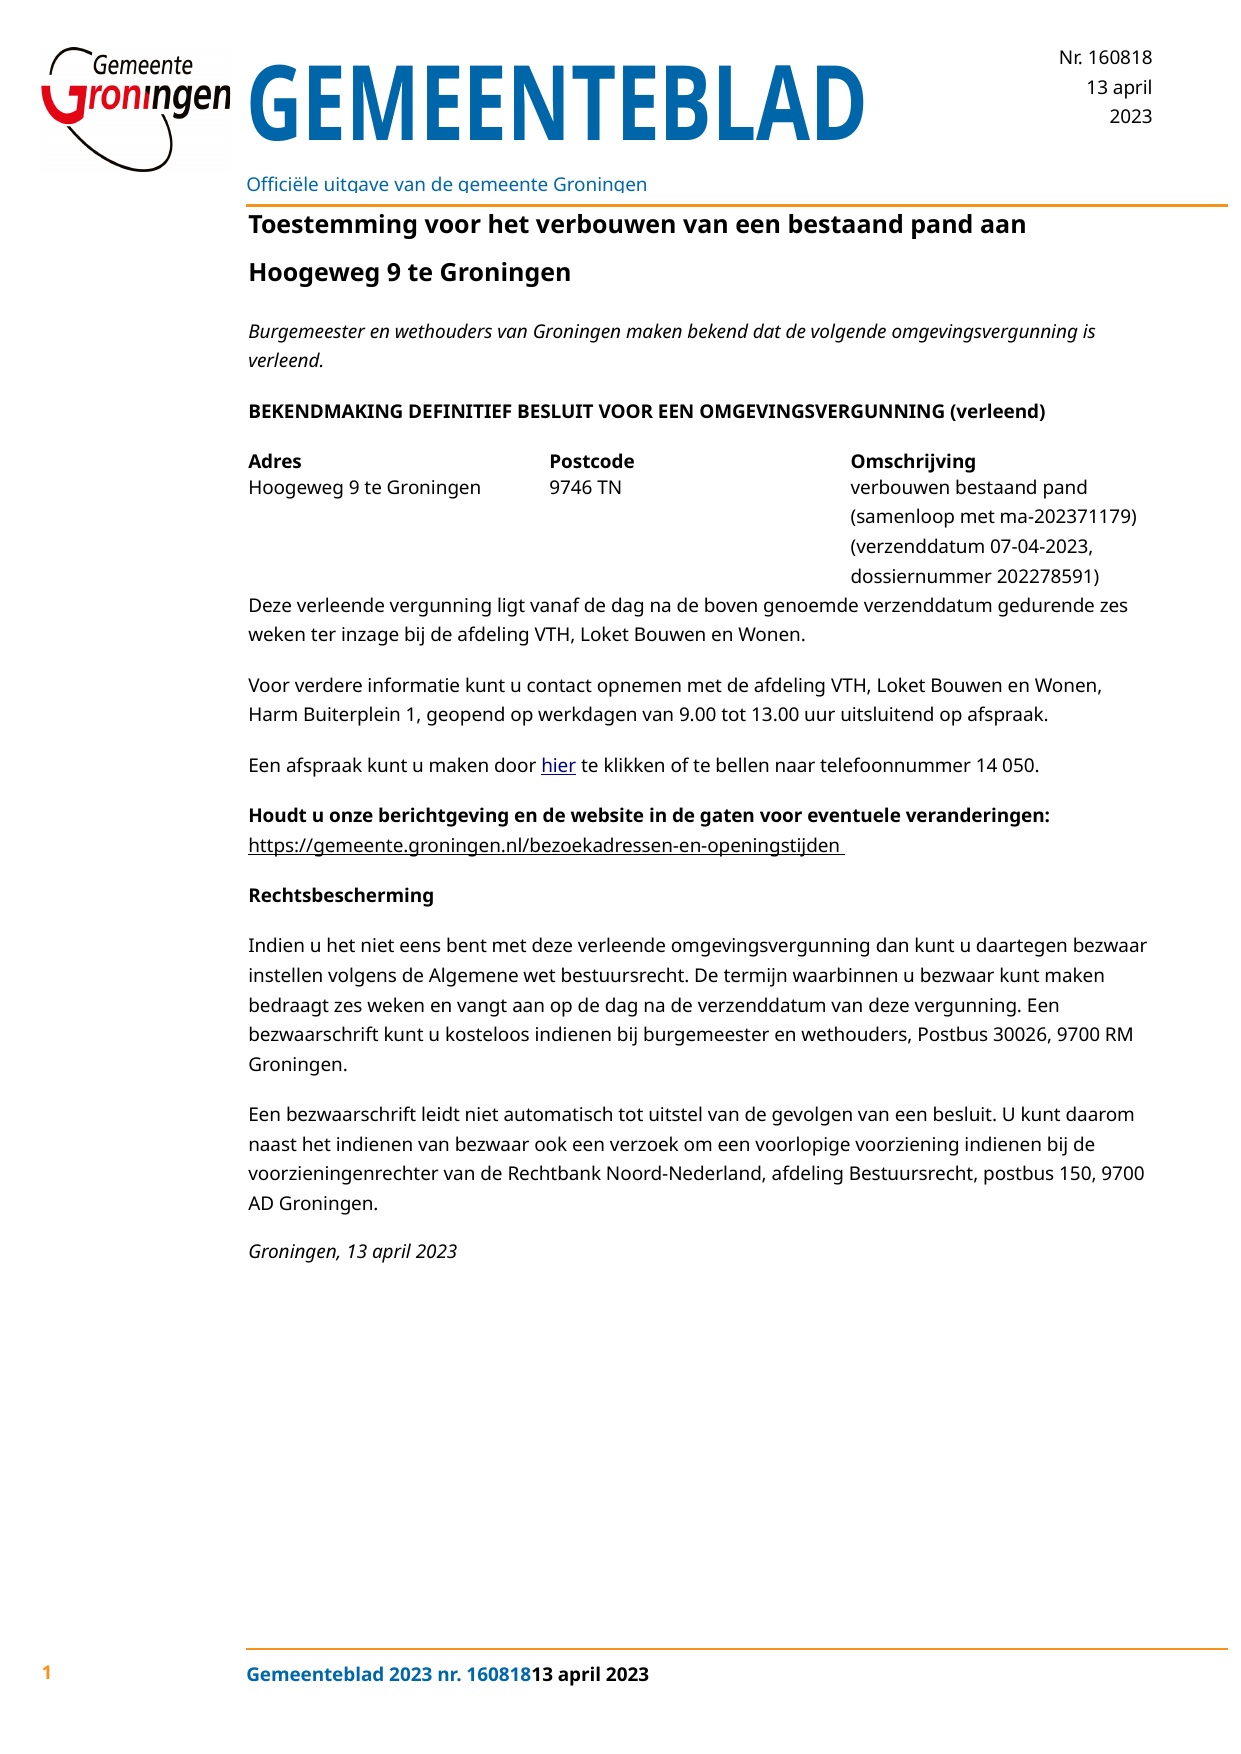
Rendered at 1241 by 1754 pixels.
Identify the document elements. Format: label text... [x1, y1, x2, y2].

text Een bezwaarschrift leidt niet automatisch tot uitstel van de gevolgen van een besluit. U kunt daarom naast het indienen van bezwaar ook een verzoek om een voorlopige voorziening indienen bij de voorzieningenrechter van de Rechtbank Noord-Nederland, afdeling Bestuursrecht, postbus 150, 9700 AD Groningen. [248, 1101, 1152, 1216]
text Deze verleende vergunning ligt vanaf de dag na de boven genoemde verzenddatum gedurende zes weken ter inzage bij de afdeling VTH, Loket Bouwen en Wonen. [248, 592, 1152, 647]
text Groningen, 13 april 2023 [248, 1238, 1152, 1264]
table_header Postcode [549, 449, 850, 474]
text Een afspraak kunt u maken door hier te klikken of te bellen naar telefoonnummer 14 050. [248, 752, 1152, 778]
table_cell verbouwen bestaand pand (samenloop met ma-202371179) (verzenddatum 07-04-2023, dossiernummer 202278591) [850, 474, 1152, 589]
table_header Omschrijving [850, 449, 1152, 474]
table_cell Hoogeweg 9 te Groningen [248, 474, 549, 589]
text Burgemeester en wethouders van Groningen maken bekend dat de volgende omgevingsvergunning is verleend. [248, 318, 1152, 373]
text Houdt u onze berichtgeving en de website in de gaten voor eventuele veranderingen: https://gemeente.groningen.nl/bezoekadressen-en-openingstijden [248, 802, 1152, 858]
text BEKENDMAKING DEFINITIEF BESLUIT VOOR EEN OMGEVINGSVERGUNNING (verleend) [248, 398, 1152, 424]
text Voor verdere informatie kunt u contact opnemen met de afdeling VTH, Loket Bouwen en Wonen, Harm Buiterplein 1, geopend op werkdagen van 9.00 tot 13.00 uur uitsluitend op afspraak. [248, 672, 1152, 727]
picture [41, 47, 231, 172]
text Indien u het niet eens bent met deze verleende omgevingsvergunning dan kunt u daartegen bezwaar instellen volgens de Algemene wet bestuursrecht. De termijn waarbinnen u bezwaar kunt maken bedraagt zes weken en vangt aan op de dag na de verzenddatum van deze vergunning. Een bezwaarschrift kunt u kosteloos indienen bij burgemeester en wethouders, Postbus 30026, 9700 RM Groningen. [248, 933, 1152, 1077]
table_header Adres [248, 449, 549, 474]
text Rechtsbescherming [248, 882, 1152, 908]
table_cell 9746 TN [549, 474, 850, 589]
text Toestemming voor het verbouwen van een bestaand pand aan Hoogeweg 9 te Groningen [248, 207, 1152, 288]
